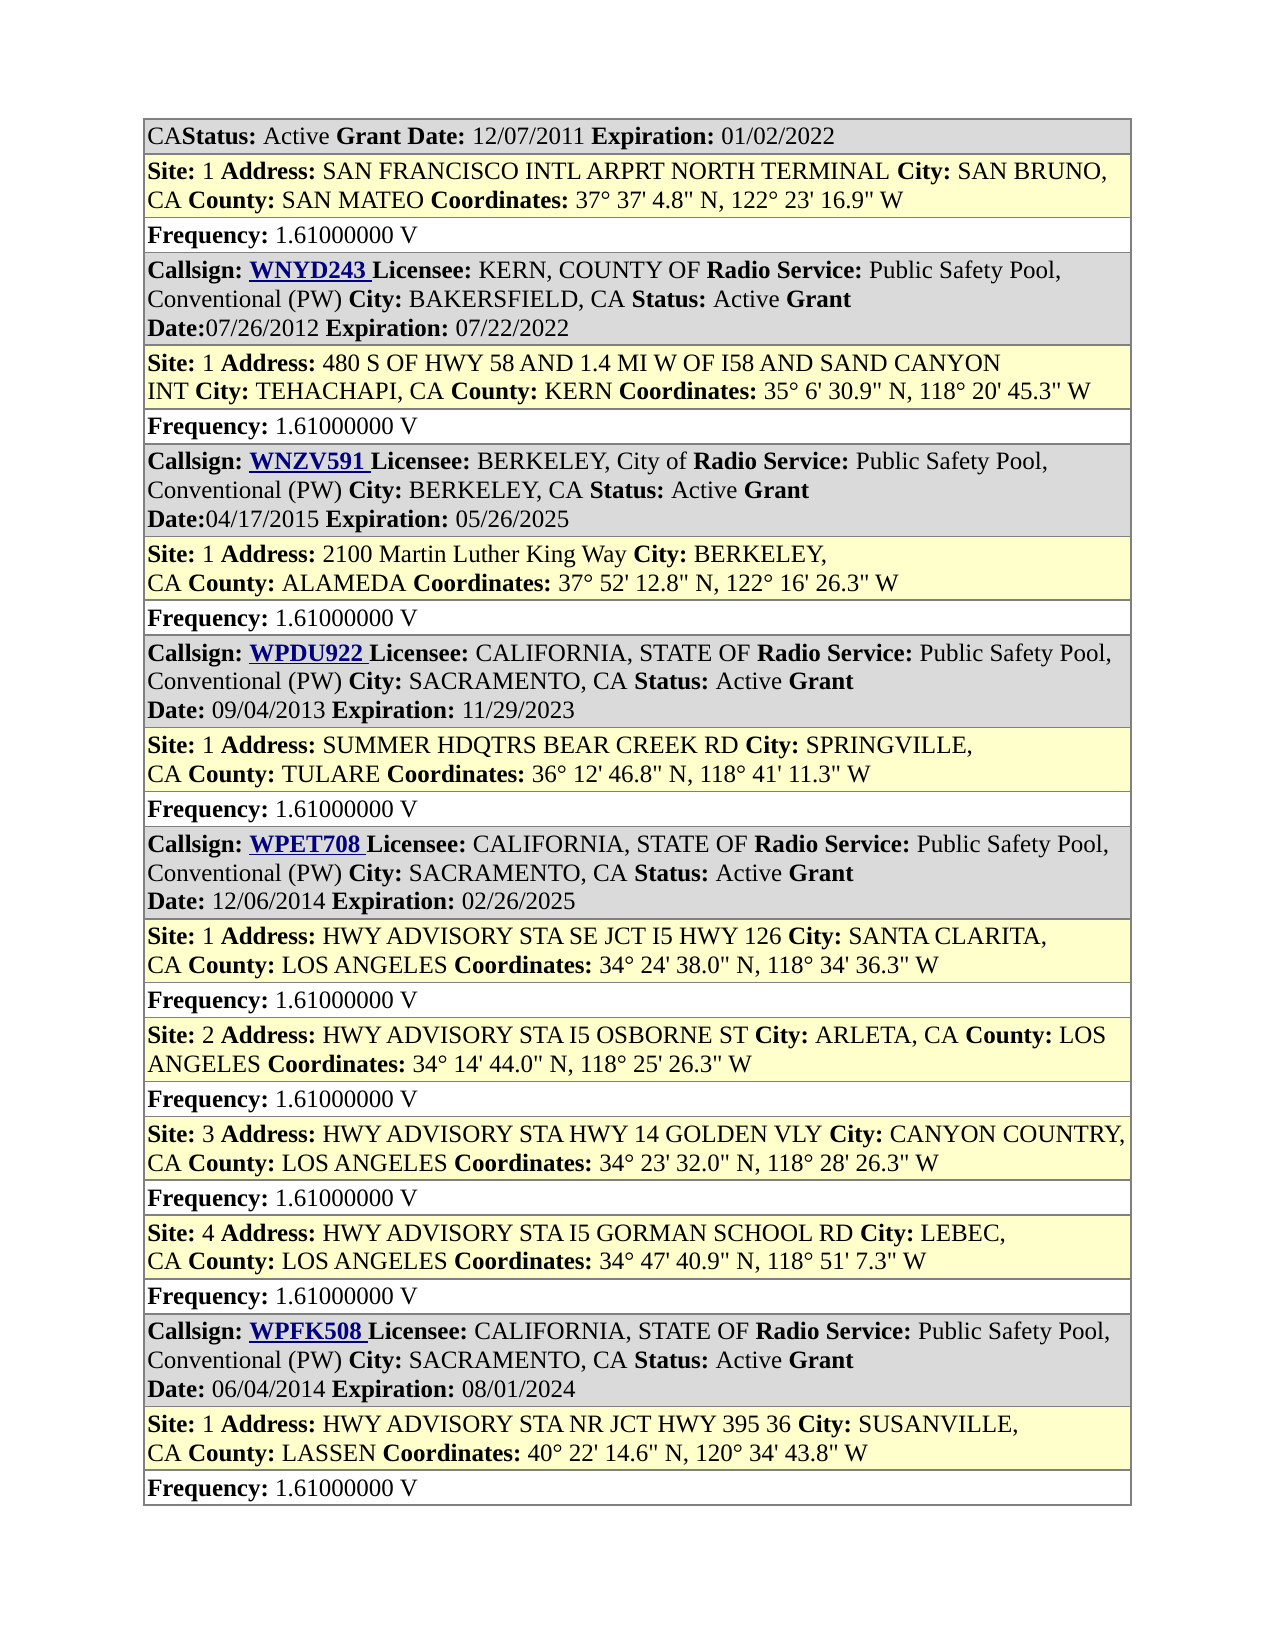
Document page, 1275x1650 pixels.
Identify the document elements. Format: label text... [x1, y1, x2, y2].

table_cell Frequency: 1.61000000 V [145, 601, 1130, 634]
table_cell Frequency: 1.61000000 V [145, 1181, 1130, 1214]
table_cell Site: 2 Address: HWY ADVISORY STA I5 OSBORNE ST City: ARLETA, CA County: LOS ANGELES Coordinates: 34° 14' 44.0" N, 118° 25' 26.3" W [145, 1018, 1130, 1081]
table_cell Site: 1 Address: 2100 Martin Luther King Way City: BERKELEY, CA County: ALAMEDA Coordinates: 37° 52' 12.8" N, 122° 16' 26.3" W [145, 537, 1130, 599]
table_cell Callsign: WNYD243 Licensee: KERN, COUNTY OF Radio Service: Public Safety Pool, Conventional (PW) City: BAKERSFIELD, CA Status: Active Grant Date:07/26/2012 Expiration: 07/22/2022 [145, 253, 1130, 344]
table_cell Callsign: WPDU922 Licensee: CALIFORNIA, STATE OF Radio Service: Public Safety Pool, Conventional (PW) City: SACRAMENTO, CA Status: Active Grant Date: 09/04/2013 Expiration: 11/29/2023 [145, 636, 1130, 727]
table_cell Site: 1 Address: HWY ADVISORY STA NR JCT HWY 395 36 City: SUSANVILLE, CA County: LASSEN Coordinates: 40° 22' 14.6" N, 120° 34' 43.8" W [145, 1407, 1130, 1469]
table_cell Frequency: 1.61000000 V [145, 1471, 1130, 1504]
table_cell Frequency: 1.61000000 V [145, 1280, 1130, 1313]
table_cell Site: 3 Address: HWY ADVISORY STA HWY 14 GOLDEN VLY City: CANYON COUNTRY, CA County: LOS ANGELES Coordinates: 34° 23' 32.0" N, 118° 28' 26.3" W [145, 1117, 1130, 1179]
table_cell Frequency: 1.61000000 V [145, 410, 1130, 443]
table_cell Callsign: WPFK508 Licensee: CALIFORNIA, STATE OF Radio Service: Public Safety Pool, Conventional (PW) City: SACRAMENTO, CA Status: Active Grant Date: 06/04/2014 Expiration: 08/01/2024 [145, 1315, 1130, 1406]
table_cell Callsign: WPET708 Licensee: CALIFORNIA, STATE OF Radio Service: Public Safety Pool, Conventional (PW) City: SACRAMENTO, CA Status: Active Grant Date: 12/06/2014 Expiration: 02/26/2025 [145, 827, 1130, 918]
table_cell Site: 1 Address: 480 S OF HWY 58 AND 1.4 MI W OF I58 AND SAND CANYON INT City: TEHACHAPI, CA County: KERN Coordinates: 35° 6' 30.9" N, 118° 20' 45.3" W [145, 346, 1130, 408]
table_cell Site: 1 Address: SAN FRANCISCO INTL ARPRT NORTH TERMINAL City: SAN BRUNO, CA County: SAN MATEO Coordinates: 37° 37' 4.8" N, 122° 23' 16.9" W [145, 155, 1130, 217]
table_cell Site: 1 Address: SUMMER HDQTRS BEAR CREEK RD City: SPRINGVILLE, CA County: TULARE Coordinates: 36° 12' 46.8" N, 118° 41' 11.3" W [145, 728, 1130, 791]
table_cell Site: 4 Address: HWY ADVISORY STA I5 GORMAN SCHOOL RD City: LEBEC, CA County: LOS ANGELES Coordinates: 34° 47' 40.9" N, 118° 51' 7.3" W [145, 1216, 1130, 1278]
table_cell Site: 1 Address: HWY ADVISORY STA SE JCT I5 HWY 126 City: SANTA CLARITA, CA County: LOS ANGELES Coordinates: 34° 24' 38.0" N, 118° 34' 36.3" W [145, 920, 1130, 982]
table_cell Frequency: 1.61000000 V [145, 1082, 1130, 1116]
table_cell CAStatus: Active Grant Date: 12/07/2011 Expiration: 01/02/2022 [145, 120, 1130, 153]
table_cell Frequency: 1.61000000 V [145, 792, 1130, 826]
table_cell Callsign: WNZV591 Licensee: BERKELEY, City of Radio Service: Public Safety Pool, Conventional (PW) City: BERKELEY, CA Status: Active Grant Date:04/17/2015 Expiration: 05/26/2025 [145, 445, 1130, 536]
table_cell Frequency: 1.61000000 V [145, 983, 1130, 1017]
table_cell Frequency: 1.61000000 V [145, 218, 1130, 252]
